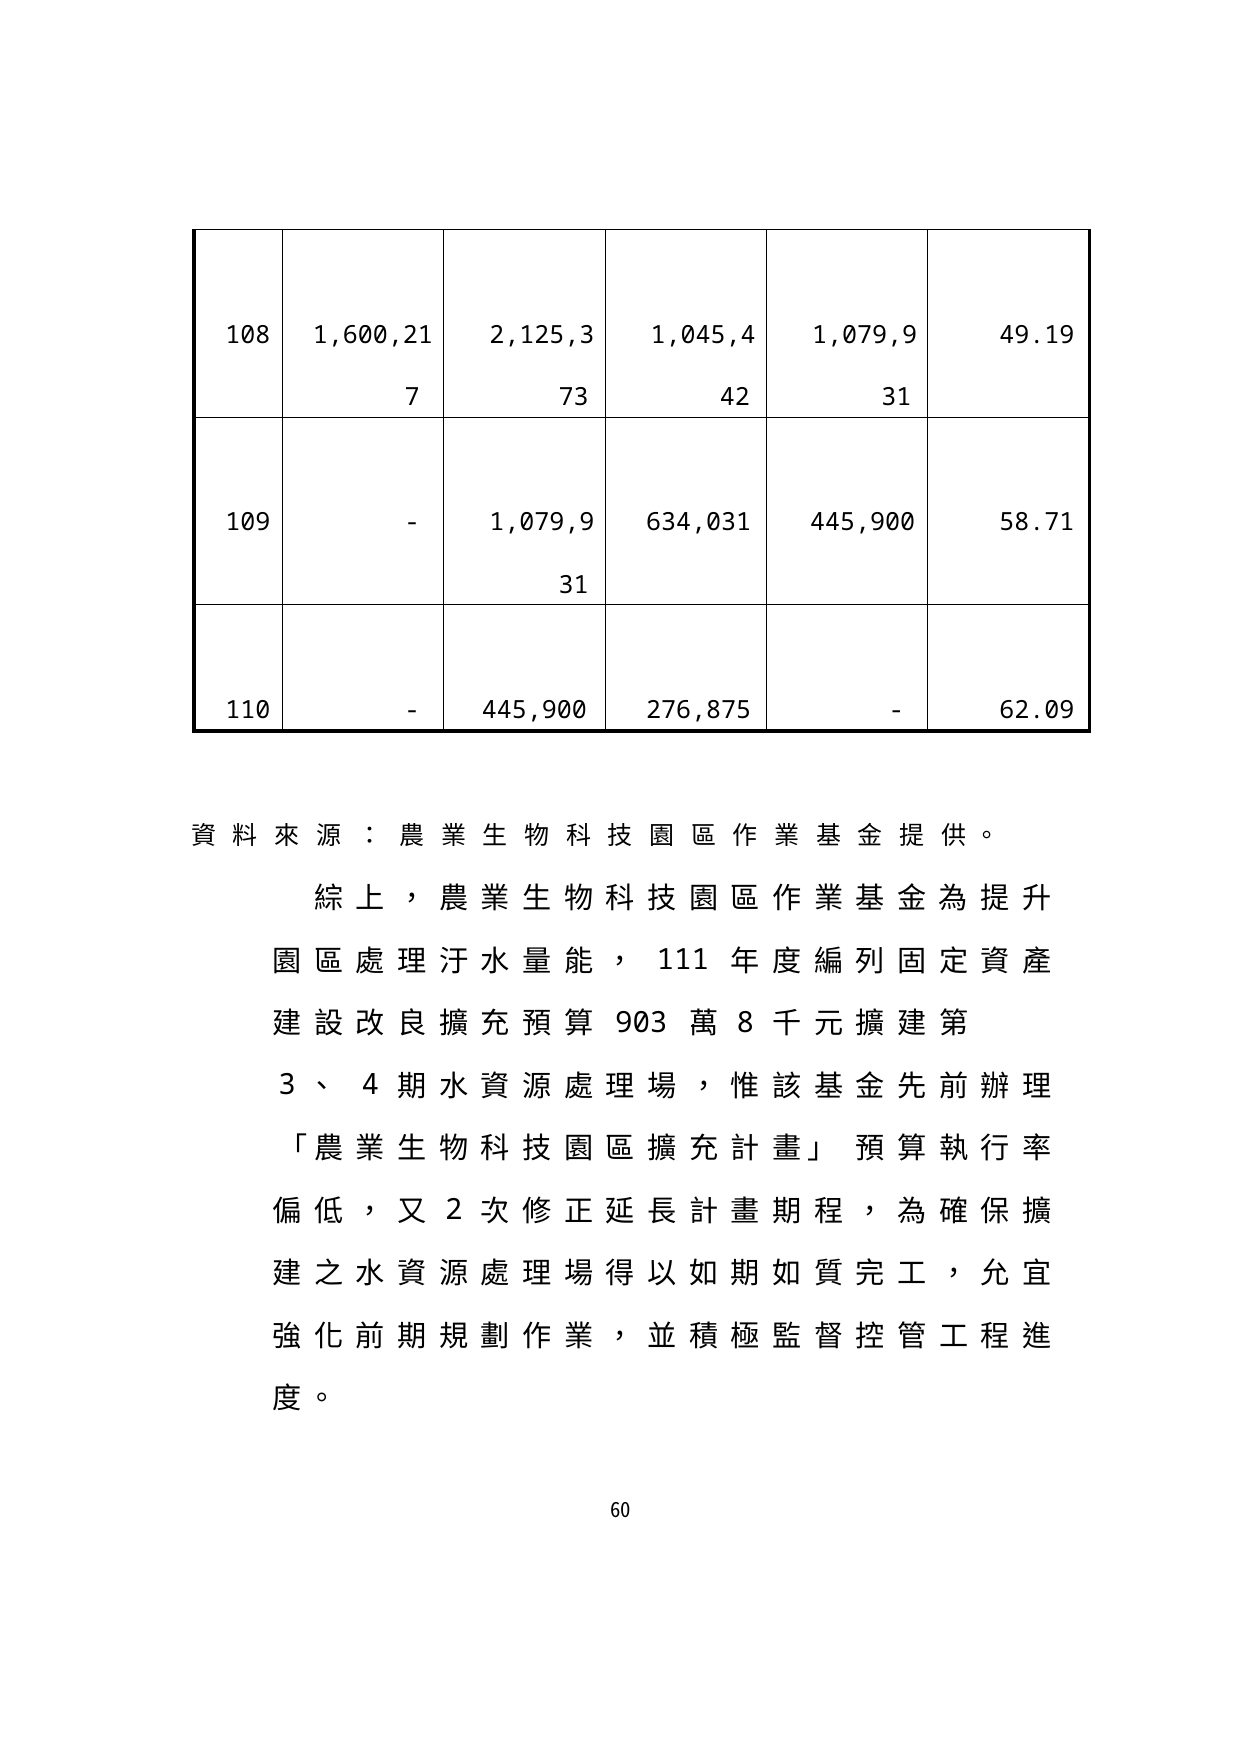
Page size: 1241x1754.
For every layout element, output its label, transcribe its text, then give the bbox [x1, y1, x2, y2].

table_cell 445,900 [444, 605, 605, 729]
table_cell 109 [196, 418, 282, 604]
table_cell 1,600,217 [283, 230, 443, 417]
table_cell 110 [196, 605, 282, 729]
table_cell 1,079,931 [767, 230, 927, 417]
table_cell 2,125,373 [444, 230, 605, 417]
table_cell 634,031 [606, 418, 766, 604]
table_cell 62.09 [928, 605, 1088, 729]
table_cell - [283, 605, 443, 729]
table_cell 276,875 [606, 605, 766, 729]
table_cell 108 [196, 230, 282, 417]
table_cell 445,900 [767, 418, 927, 604]
table_cell - [283, 418, 443, 604]
text 綜上，農業生物科技園區作業基金為提升園區處理汙水量能，111年度編列固定資產建設改良擴充預算903萬8千元擴建第3、4期水資源處理場，惟該基金先前辦理「農業生物科技園區擴充計畫」預算執行率偏低，又2次修正延長計畫期程，為確保擴建之水資源處理場得以如期如質完工，允宜強化前期規劃作業，並積極監督控管工程進度。 [242, 854, 1058, 1417]
table_cell 1,079,931 [444, 418, 605, 604]
table_cell 58.71 [928, 418, 1088, 604]
table_cell 1,045,442 [606, 230, 766, 417]
table_cell - [767, 605, 927, 729]
text 資料來源：農業生物科技園區作業基金提供。 [183, 792, 1058, 854]
table_cell 49.19 [928, 230, 1088, 417]
